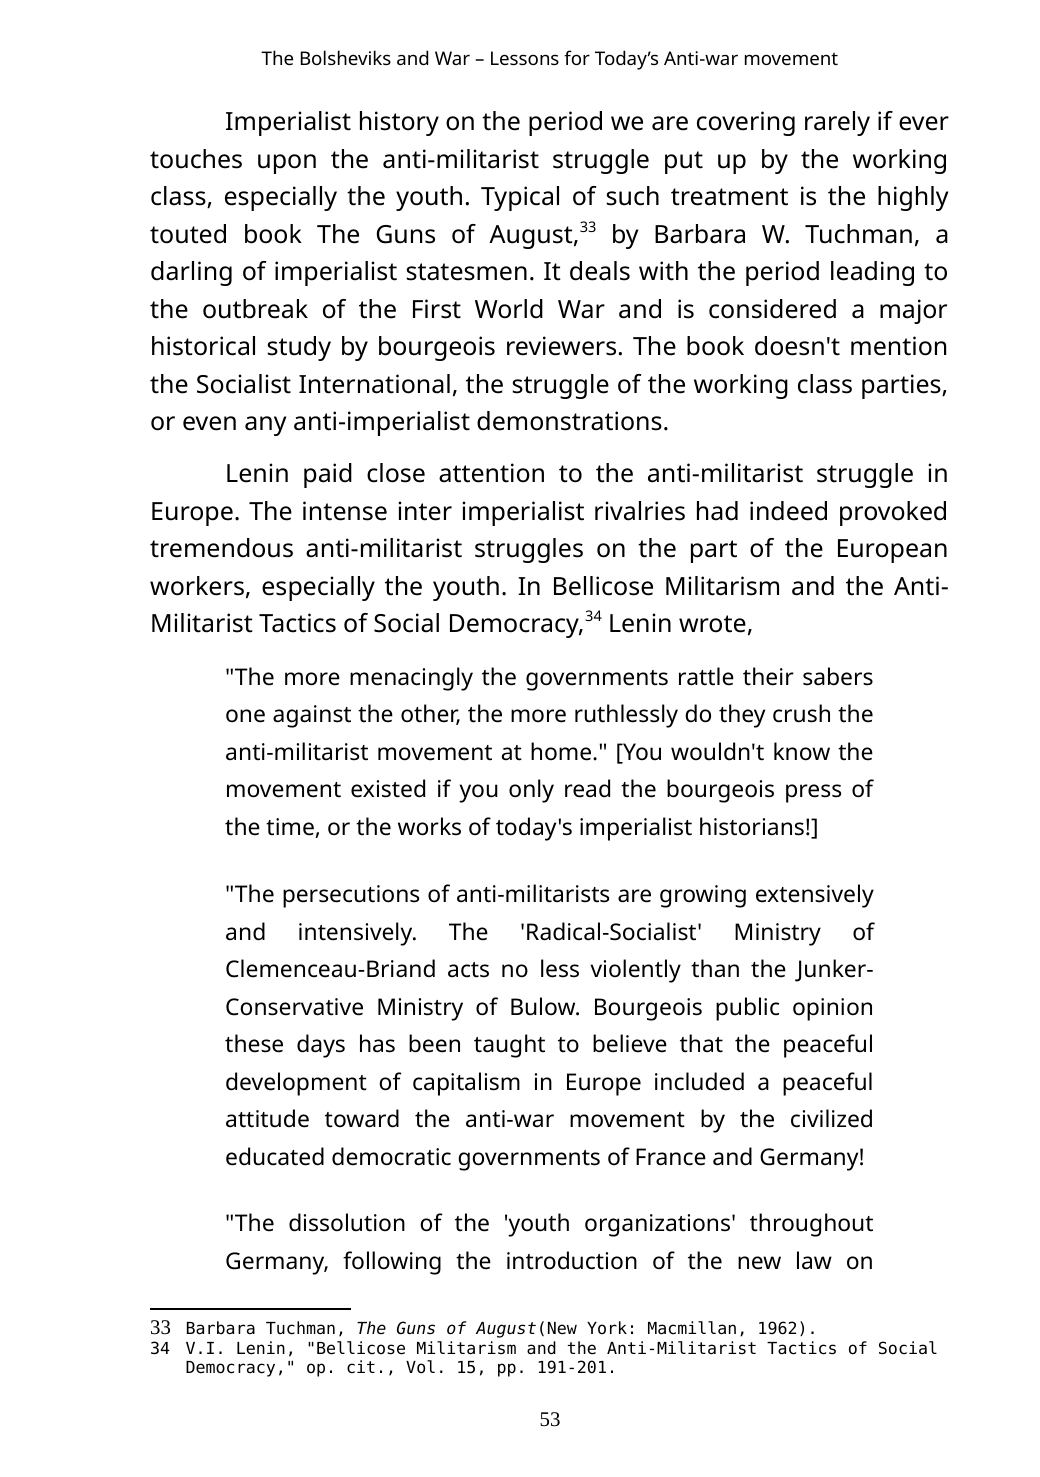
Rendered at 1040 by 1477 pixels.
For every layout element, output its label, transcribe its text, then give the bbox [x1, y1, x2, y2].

text Imperialist history on the period we are covering rarely if ever touches upon the anti-militarist struggle put up by the working class, especially the youth. Typical of such treatment is the highly touted book The Guns of August, by Barbara W. Tuchman, a darling of imperialist statesmen. It deals with the period leading to the outbreak of the First World War and is considered a major historical study by bourgeois reviewers. The book doesn't mention the Socialist International, the struggle of the working class parties, or even any anti-imperialist demonstrations. [150, 101, 949, 438]
text Lenin paid close attention to the anti-militarist struggle in Europe. The intense inter imperialist rivalries had indeed provoked tremendous anti-militarist struggles on the part of the European workers, especially the youth. In Bellicose Militarism and the Anti-Militarist Tactics of Social Democracy, Lenin wrote, [150, 453, 949, 640]
text "The more menacingly the governments rattle their sabers one against the other, the more ruthlessly do they crush the anti-militarist movement at home." [You wouldn't know the movement existed if you only read the bourgeois press of the time, or the works of today's imperialist historians!] [225, 655, 874, 842]
text Barbara Tuchman, The Guns of August(New York: Macmillan, 1962). [150, 1315, 949, 1339]
text "The dissolution of the 'youth organizations' throughout Germany, following the introduction of the new law on [225, 1201, 874, 1276]
text V.I. Lenin, "Bellicose Militarism and the Anti-Militarist Tactics of Social Democracy," op. cit., Vol. 15, pp. 191-201. [150, 1339, 949, 1377]
text "The persecutions of anti-militarists are growing extensively and intensively. The 'Radical-Socialist' Ministry of Clemenceau-Briand acts no less violently than the Junker-Conservative Ministry of Bulow. Bourgeois public opinion these days has been taught to believe that the peaceful development of capitalism in Europe included a peaceful attitude toward the anti-war movement by the civilized educated democratic governments of France and Germany! [225, 872, 874, 1172]
